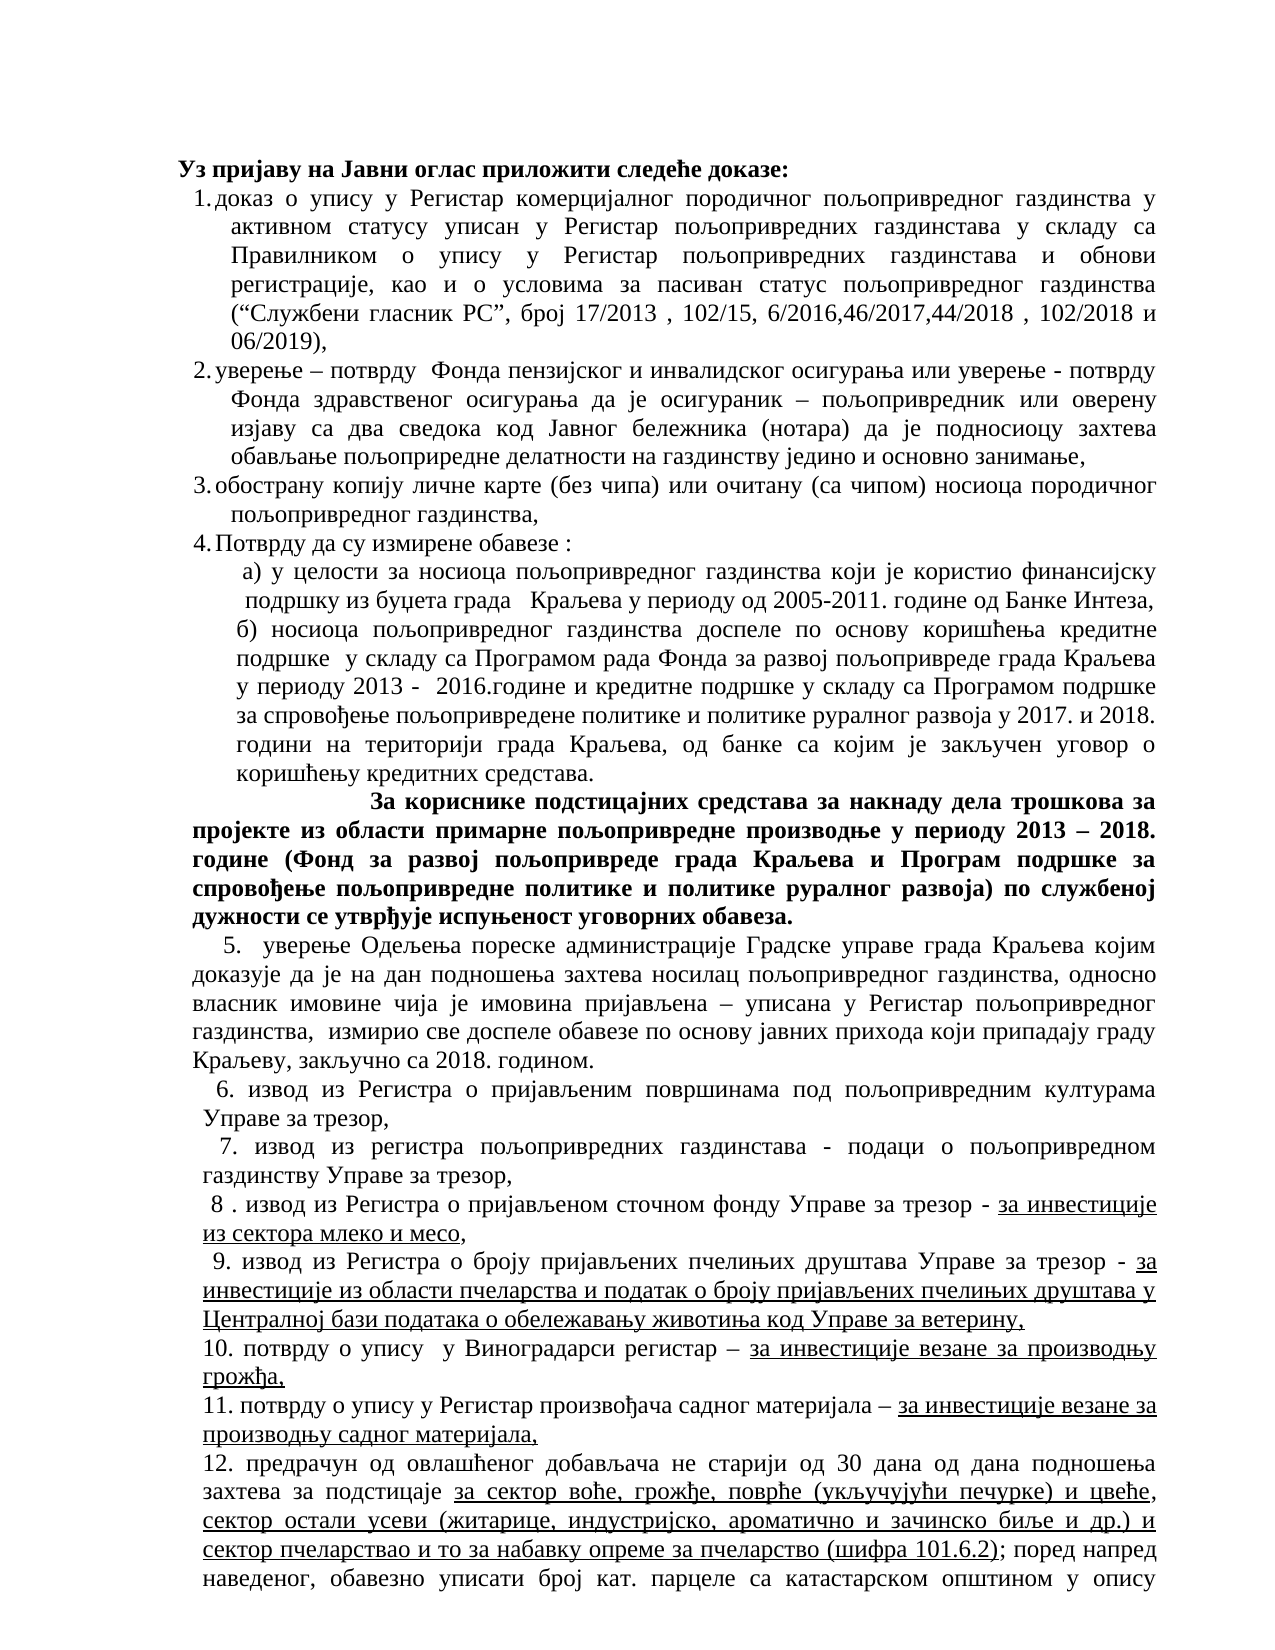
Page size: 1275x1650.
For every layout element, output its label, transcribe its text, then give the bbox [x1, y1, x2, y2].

text а) у целости за носиоца пољопривредног газдинства који је користио финансијску подршку из буџета града Краљева у периоду од 2005-2011. године од Банке Интеза, [232, 556, 1157, 614]
text 7. извод из регистра пољопривредних газдинстава - подаци о пољопривредном газдинству Управе за трезор, [202, 1131, 1157, 1189]
text 6. извод из Регистра о пријављеним површинама под пољопривредним културама Управе за трезор, [202, 1074, 1157, 1131]
text б) носиоца пољопривредног газдинства доспеле по основу коришћења кредитне подршке у складу са Програмом рада Фонда за развој пољопривреде града Краљева у периоду 2013 - 2016.године и кредитне подршке у складу са Програмом подршке за спровођење пољопривредене политике и политике руралног развоја у 2017. и 2018. години на територији града Краљева, од банке са којим је закључен уговор о коришћењу кредитних средстава. [118, 614, 1157, 786]
text 8 . извод из Регистра о пријављеном сточном фонду Управе за трезор - за инвестиције из сектора млеко и месо, [202, 1189, 1157, 1246]
text Уз пријаву на Јавни оглас приложити следеће доказе: [177, 154, 1157, 183]
list доказ о упису у Регистар комерцијалног породичног пољопривредног газдинства у активном статусу уписан у Регистар пољопривредних газдинстава у складу са Правилником о упису у Регистар пољопривредних газдинстава и обнови регистрације, као и о условима за пасиван статус пољопривредног газдинства (“Службени гласник РС”, број 17/2013 , 102/15, 6/2016,46/2017,44/2018 , 102/2018 и 06/2019), [193, 183, 1157, 355]
list Потврду да су измирене обавезе : [193, 528, 1157, 556]
text 11. потврду о упису у Регистар произвођача садног материјала – за инвестиције везане за производњу садног материјала, [202, 1390, 1157, 1448]
text За кориснике подстицајних средстава за накнаду дела трошкова за пројекте из области примарне пољопривредне производње у периоду 2013 – 2018. године (Фонд за развој пољопривреде града Краљева и Програм подршке за спровођење пољопривредне политике и политике руралног развоја) по службеној дужности се утврђује испуњеност уговорних обавеза. [192, 786, 1157, 930]
text 12. предрачун од овлашћеног добављача не старији од 30 дана од дана подношења захтева за подстицаје за сектор воће, грожђе, поврће (укључујући печурке) и цвеће, сектор остали усеви (житарице, индустријско, ароматично и зачинско биље и др.) и сектор пчеларствао и то за набавку опреме за пчеларство (шифра 101.6.2); поред напред наведеног, обавезно уписати број кат. парцеле са катастарском општином у опису [202, 1448, 1157, 1591]
list уверење – потврду Фонда пензијског и инвалидског осигурања или уверење - потврду Фонда здравственог осигурања да је осигураник – пољопривредник или оверену изјаву са два сведока код Јавног бележника (нотара) да је подносиоцу захтева обављање пољоприредне делатности на газдинству једино и основно занимање, [193, 355, 1157, 470]
text 10. потврду о упису у Виноградарси регистар – за инвестиције везане за производњу грожђа, [202, 1333, 1157, 1390]
text 9. извод из Регистра о броју пријављених пчелињих друштава Управе за трезор - за инвестиције из области пчеларства и податак о броју пријављених пчелињих друштава у Централној бази података о обележавању животиња код Управе за ветерину, [202, 1246, 1157, 1333]
text 5. уверење Одељења пореске администрације Градске управе града Краљева којим доказује да је на дан подношења захтева носилац пољопривредног газдинства, односно власник имовине чија је имовина пријављена – уписана у Регистар пољопривредног газдинства, измирио све доспеле обавезе по основу јавних прихода који припадају граду Краљеву, закључно са 2018. годином. [192, 930, 1157, 1074]
list обострану копију личне карте (без чипа) или очитану (са чипом) носиоца породичног пољопривредног газдинства, [193, 470, 1157, 528]
